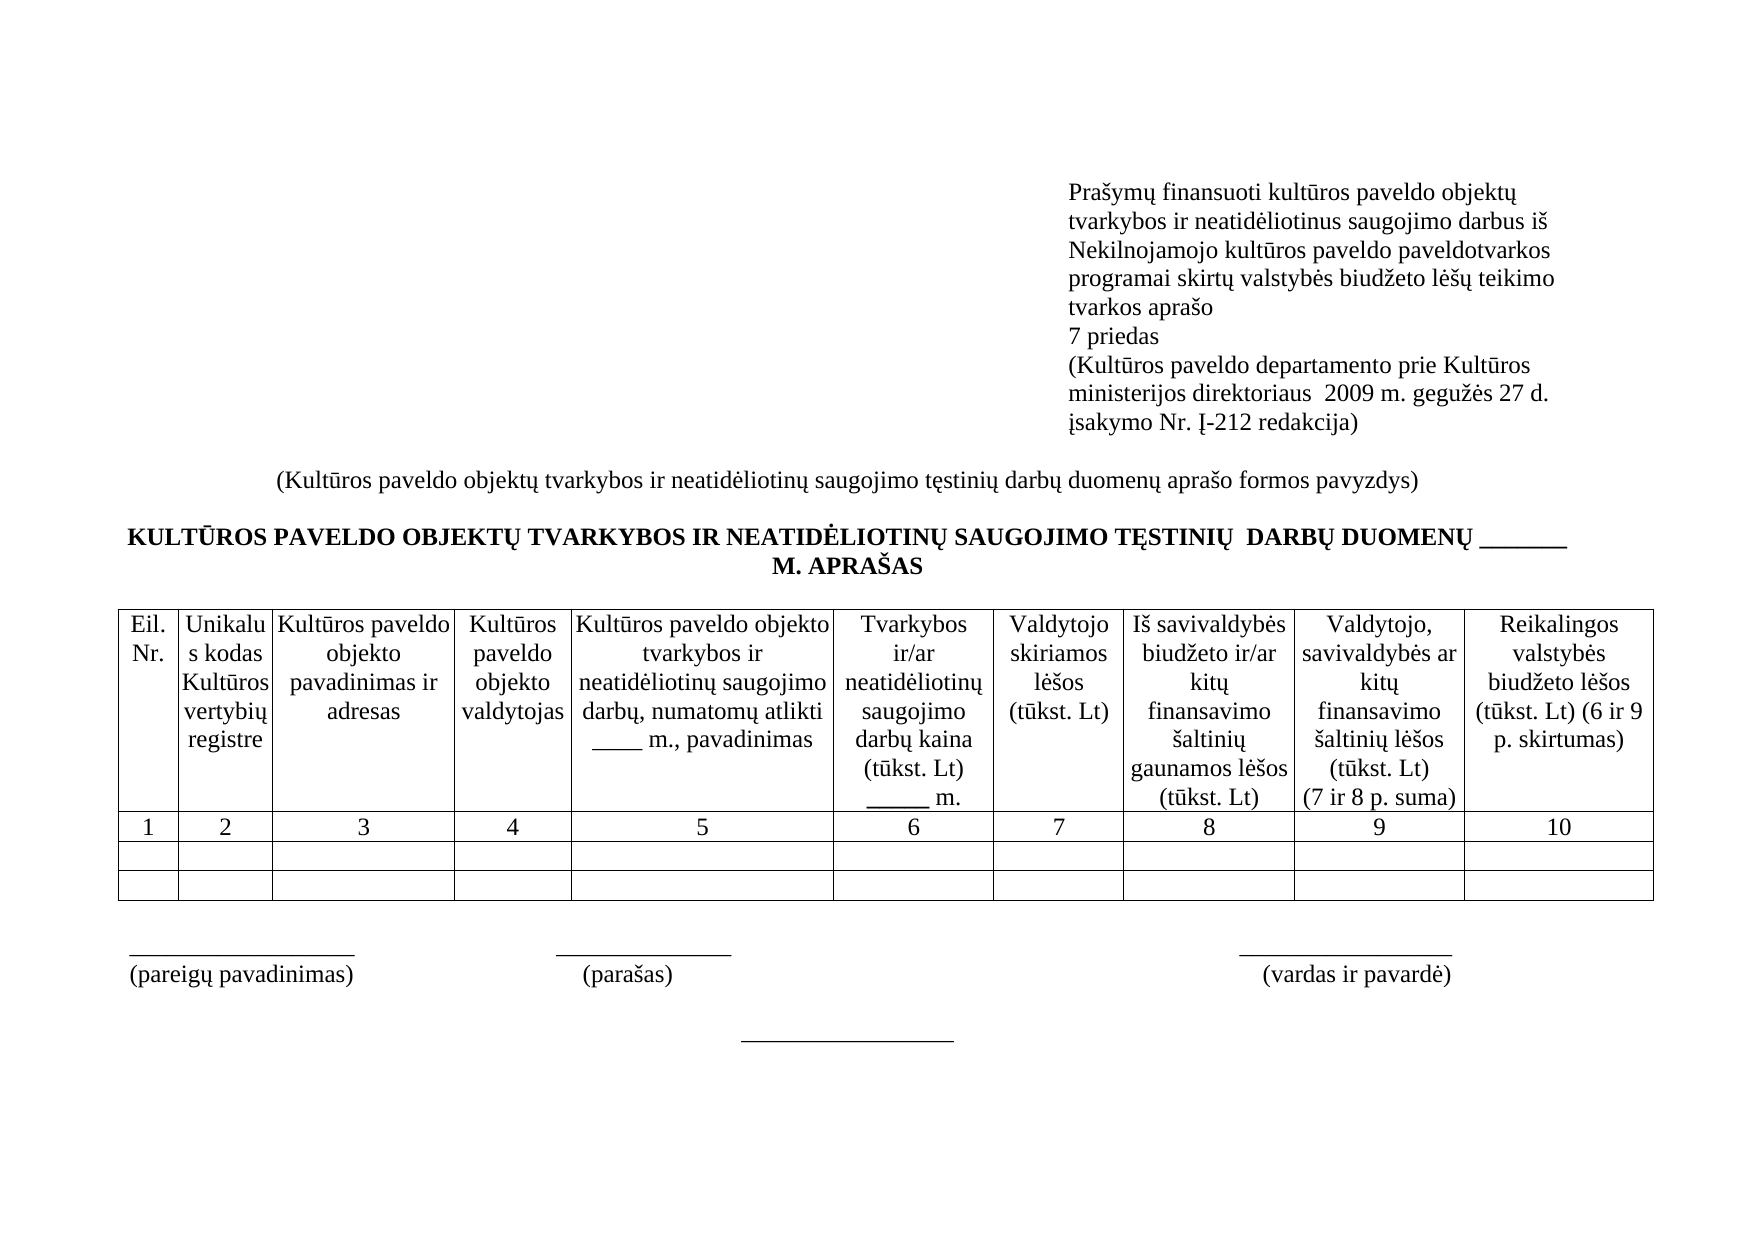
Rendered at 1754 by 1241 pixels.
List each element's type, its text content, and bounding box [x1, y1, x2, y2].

table_cell [179, 871, 272, 900]
table_cell 1 [119, 812, 178, 841]
table_cell 10 [1465, 812, 1653, 841]
text Prašymų finansuoti kultūros paveldo objektų tvarkybos ir neatidėliotinus saugojimo darbus iš Nekilnojamojo kultūros paveldo paveldotvarkos programai skirtų valstybės biudžeto lėšų teikimo tvarkos aprašo [1068, 177, 1577, 321]
table_cell 3 [273, 812, 454, 841]
table_header Valdytojo skiriamos lėšos (tūkst. Lt) [994, 610, 1123, 811]
table_header Reikalingos valstybės biudžeto lėšos (tūkst. Lt) (6 ir 9 p. skirtumas) [1465, 610, 1653, 811]
table_header Eil. Nr. [119, 610, 178, 811]
table_cell [994, 871, 1123, 900]
table_cell [994, 842, 1123, 870]
table_header Kultūros paveldo objekto valdytojas [455, 610, 571, 811]
table_cell 4 [455, 812, 571, 841]
table_cell [1295, 871, 1464, 900]
table_cell 2 [179, 812, 272, 841]
table_cell [119, 871, 178, 900]
table_cell [455, 871, 571, 900]
text (kultūros paveldo objektų tvarkybos ir neatidėliotinų saugojimo tęstinių darbų duomenų aprašo formos pavyzdys) [118, 465, 1577, 493]
text Kultūros paveldo objektų tvarkybos ir neatidėliotinų saugojimo tęstinių darbų duomenų _______ m. aprašAS [118, 522, 1577, 580]
text 7 priedas [1068, 321, 1577, 350]
table_cell [1295, 842, 1464, 870]
table_cell [1465, 871, 1653, 900]
table_cell [1465, 842, 1653, 870]
table_cell [834, 842, 993, 870]
table_cell [179, 842, 272, 870]
table_cell [572, 871, 833, 900]
table_cell [273, 871, 454, 900]
text _________________ [118, 1016, 1577, 1045]
table_cell [1124, 842, 1294, 870]
table_cell [119, 842, 178, 870]
table_cell 7 [994, 812, 1123, 841]
table_cell 5 [572, 812, 833, 841]
table_cell 8 [1124, 812, 1294, 841]
table_header Valdytojo, savivaldybės ar kitų finansavimo šaltinių lėšos (tūkst. Lt) (7 ir 8 p. suma) [1295, 610, 1464, 811]
table_cell 6 [834, 812, 993, 841]
table_cell [572, 842, 833, 870]
table_cell [273, 842, 454, 870]
table_header __________________ (pareigų pavadinimas) [118, 930, 545, 987]
text (Kultūros paveldo departamento prie Kultūros ministerijos direktoriaus 2009 m. gegužės 27 d. įsakymo Nr. Į-212 redakcija) [1068, 350, 1577, 436]
table_cell [455, 842, 571, 870]
table_header ______________ (parašas) [545, 930, 1228, 987]
table_header Unikalus kodas Kultūros vertybių registre [179, 610, 272, 811]
table_header Kultūros paveldo objekto pavadinimas ir adresas [273, 610, 454, 811]
table_header Iš savivaldybės biudžeto ir/ar kitų finansavimo šaltinių gaunamos lėšos (tūkst. Lt) [1124, 610, 1294, 811]
table_cell [1124, 871, 1294, 900]
table_cell [834, 871, 993, 900]
table_header _________________ (vardas ir pavardė) [1228, 930, 1653, 987]
table_header Kultūros paveldo objekto tvarkybos ir neatidėliotinų saugojimo darbų, numatomų atlikti ____ m., pavadinimas [572, 610, 833, 811]
table_header Tvarkybos ir/ar neatidėliotinų saugojimo darbų kaina (tūkst. Lt) _____ m. [834, 610, 993, 811]
table_cell 9 [1295, 812, 1464, 841]
